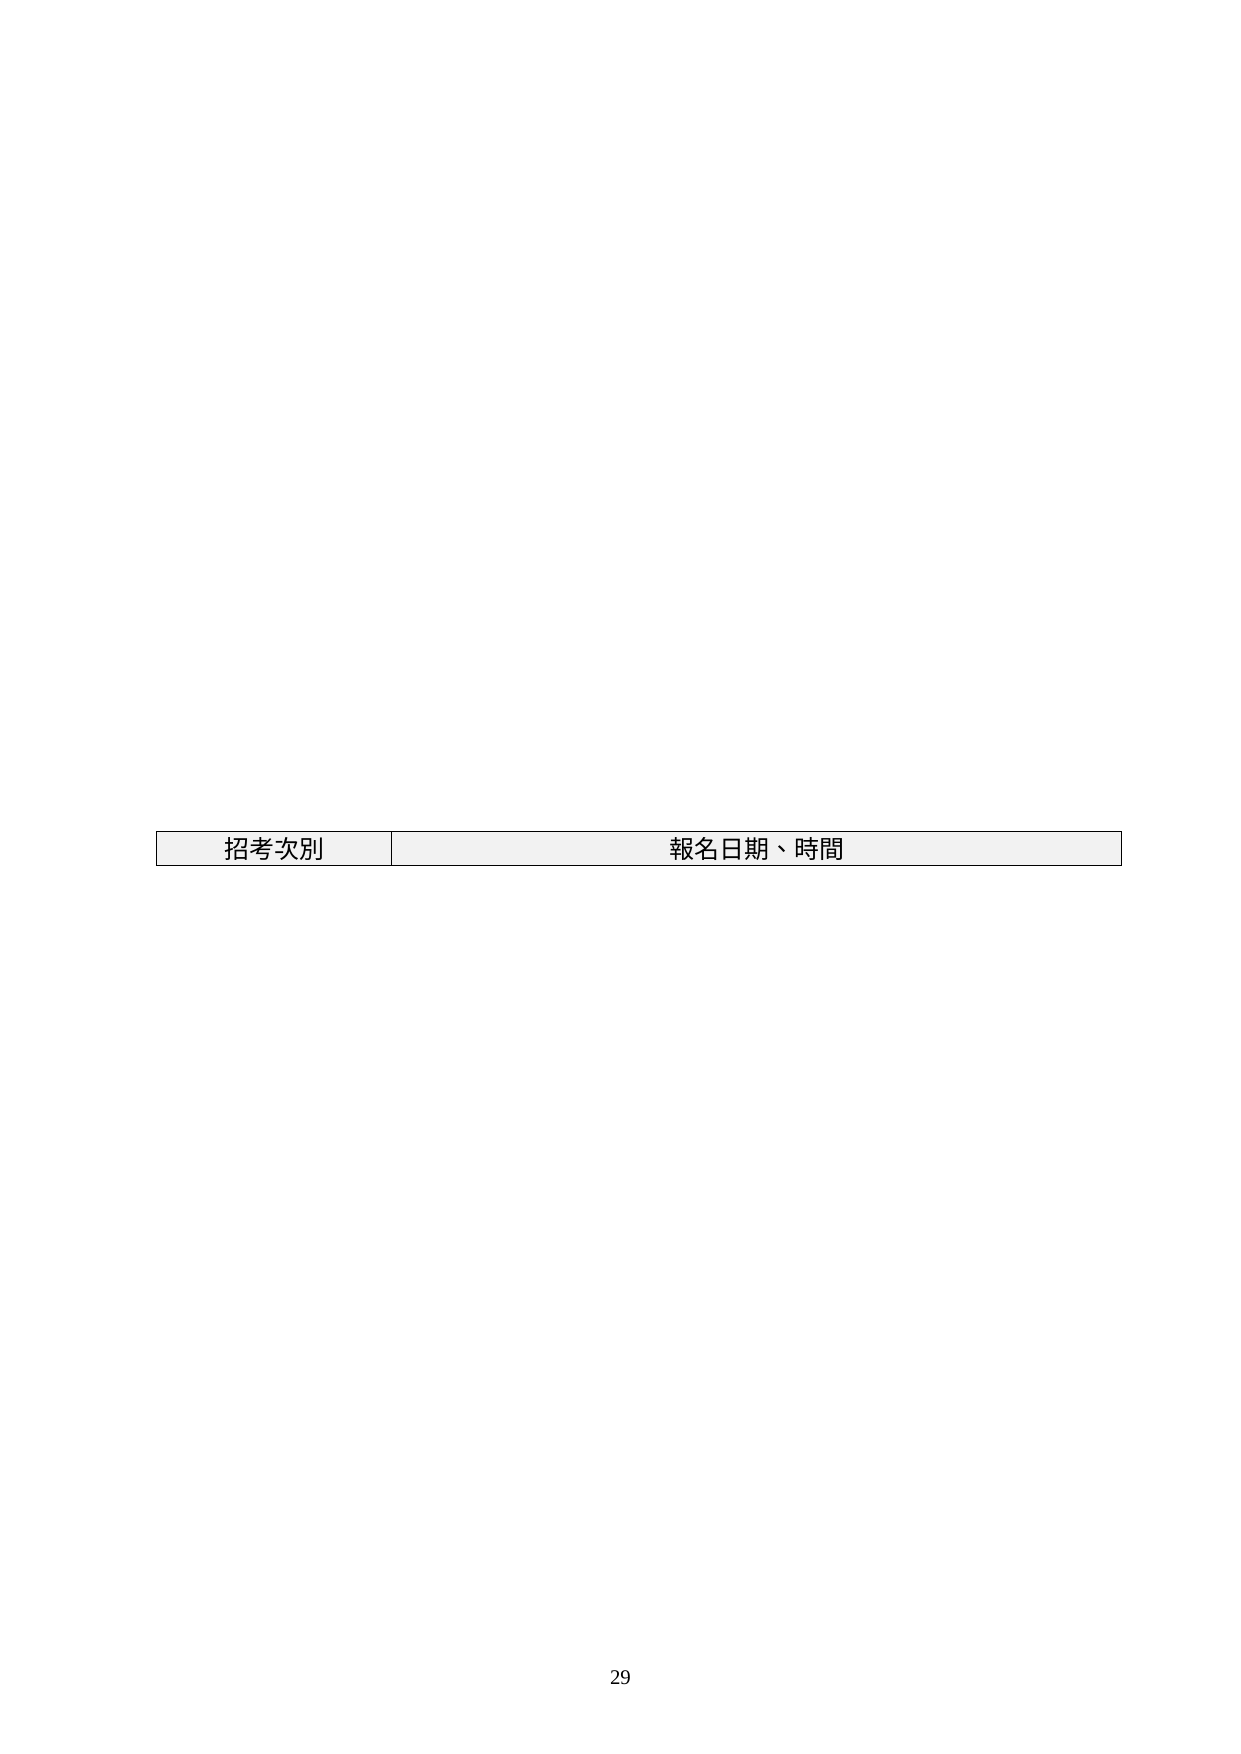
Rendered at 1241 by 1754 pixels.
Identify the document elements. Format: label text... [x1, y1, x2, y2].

table_header 招考次別 [157, 832, 391, 865]
table_header 報名日期、時間 [392, 832, 1121, 865]
